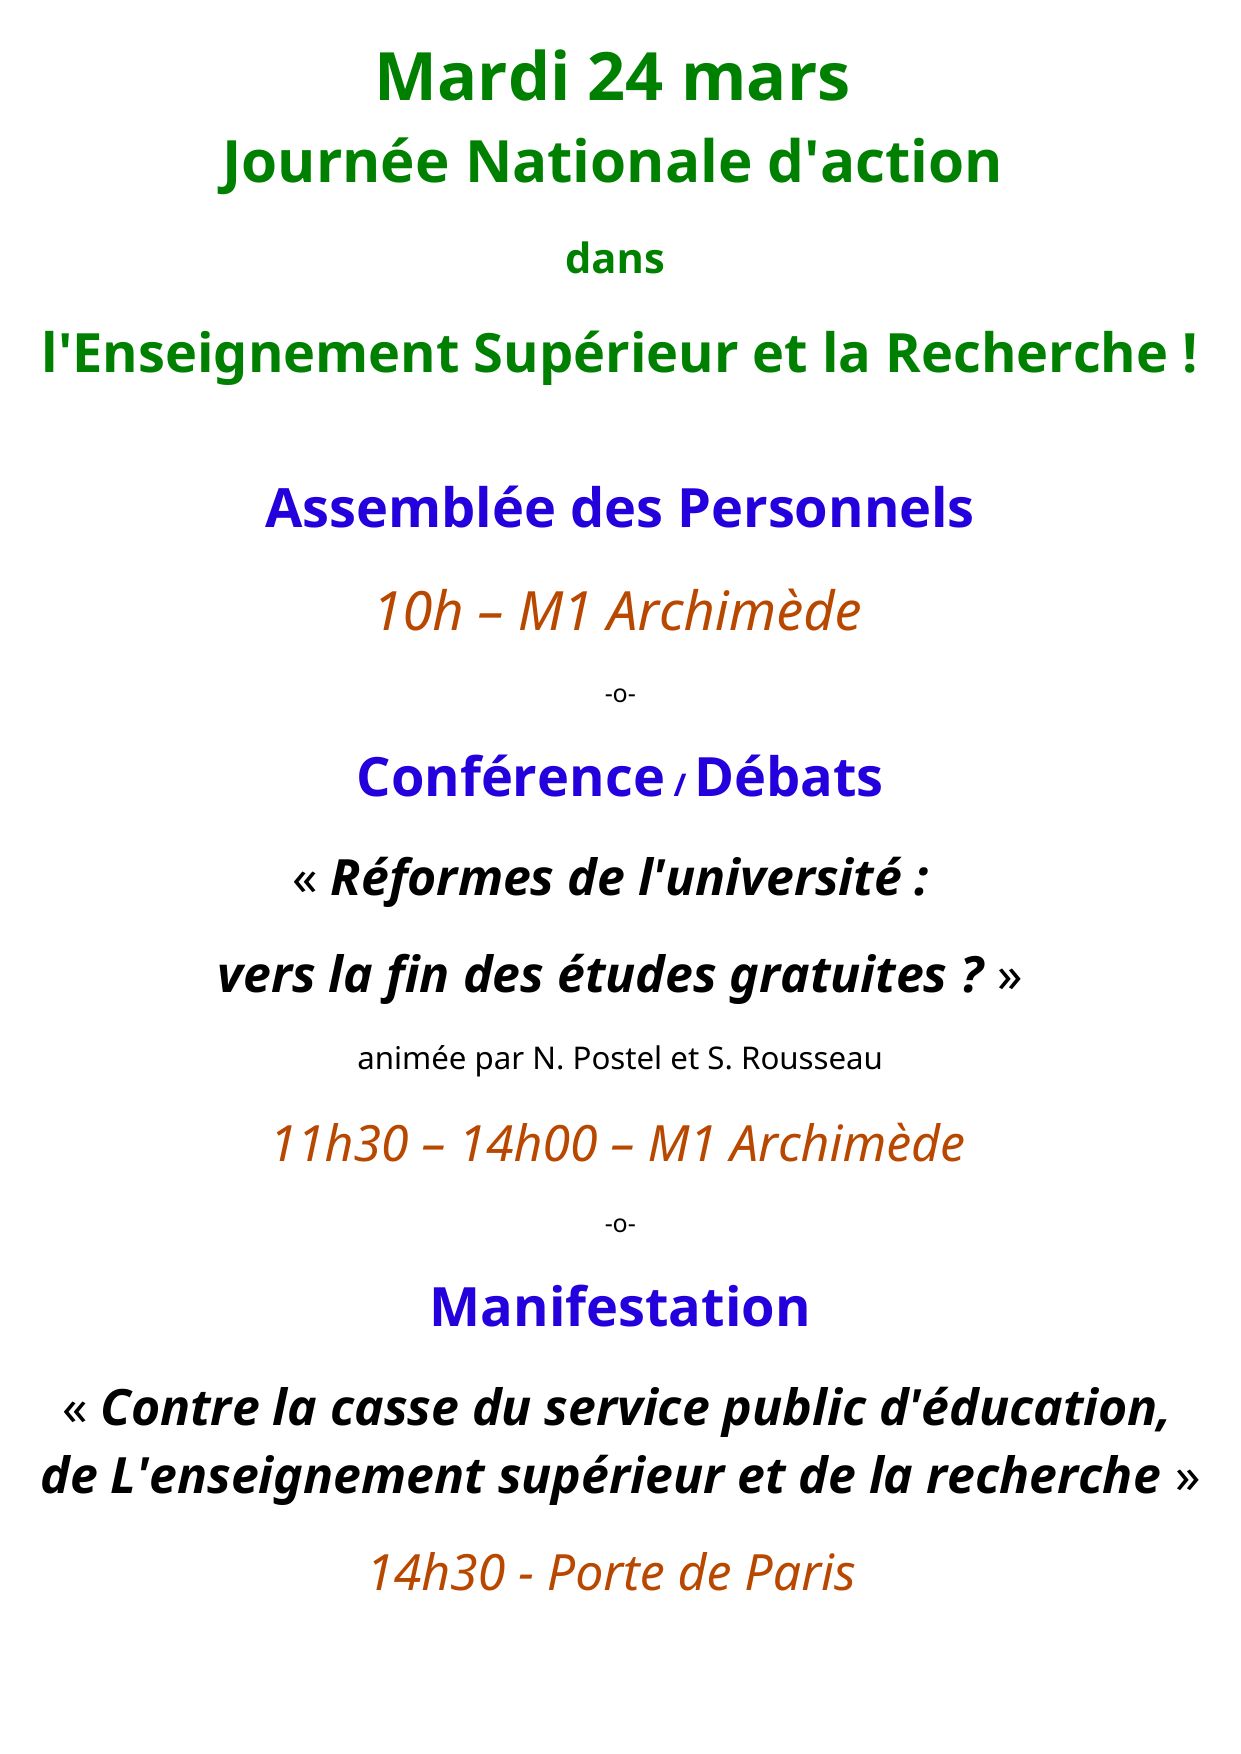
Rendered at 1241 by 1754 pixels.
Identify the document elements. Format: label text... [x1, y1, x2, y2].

text Journée Nationale d'action [29, 120, 1211, 200]
text Assemblée des Personnels [29, 470, 1211, 543]
text Mardi 24 mars [29, 29, 1211, 120]
text Manifestation [29, 1268, 1211, 1342]
text -o- [29, 676, 1211, 709]
text animée par N. Postel et S. Rousseau [29, 1036, 1211, 1079]
text dans [29, 229, 1211, 286]
text « Contre la casse du service public d'éducation, de L'enseignement supérieur et de la recherche » [29, 1371, 1211, 1508]
text 11h30 – 14h00 – M1 Archimède [29, 1108, 1211, 1176]
text l'Enseignement Supérieur et la Recherche ! [29, 315, 1211, 389]
text 10h – M1 Archimède [29, 573, 1211, 646]
text vers la fin des études gratuites ? » [29, 939, 1211, 1007]
text « Réformes de l'université : [29, 842, 1211, 910]
text -o- [29, 1205, 1211, 1239]
text Conférence / Débats [29, 739, 1211, 812]
text 14h30 - Porte de Paris [29, 1537, 1211, 1605]
